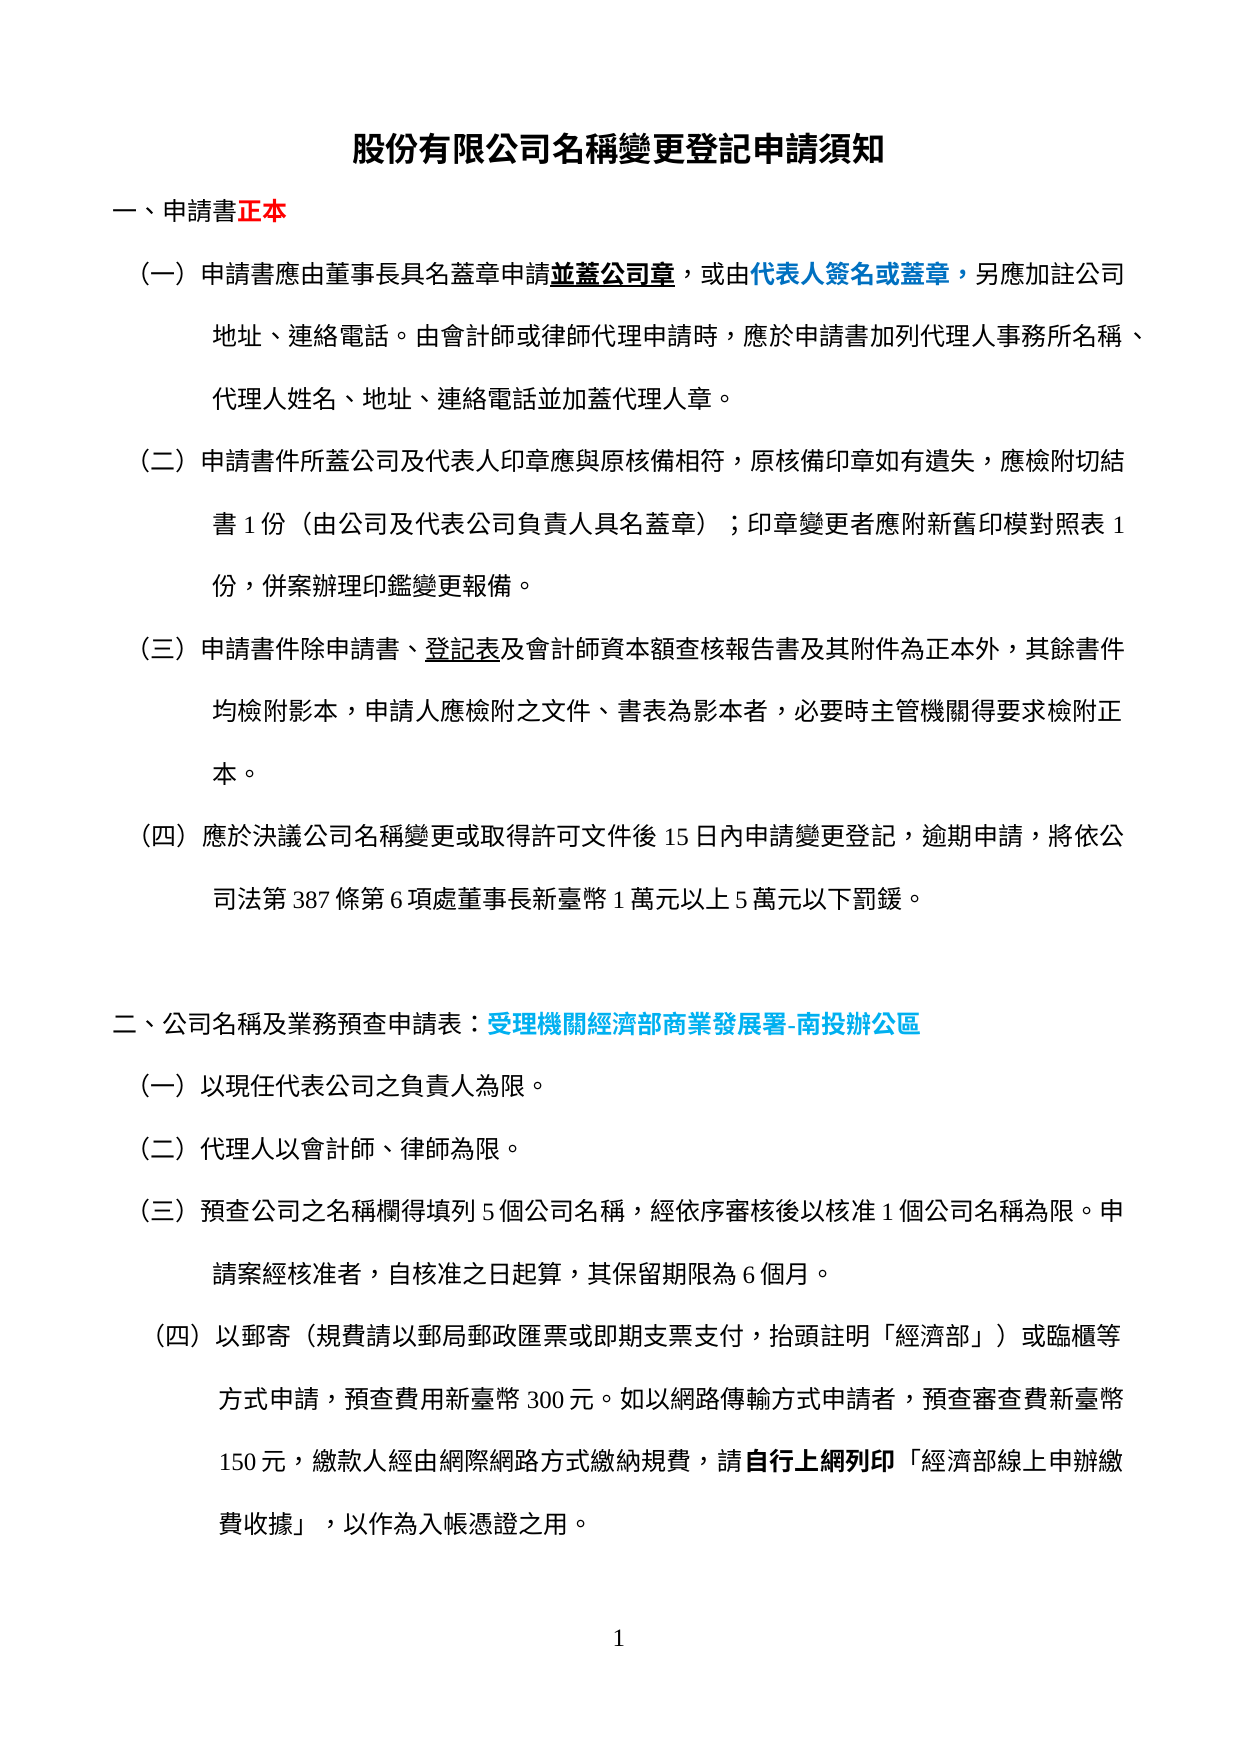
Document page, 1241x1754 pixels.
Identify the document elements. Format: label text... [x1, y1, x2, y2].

text （三）預查公司之名稱欄得填列5個公司名稱，經依序審核後以核准1個公司名稱為限。申請案經核准者，自核准之日起算，其保留期限為6個月。 [112, 1168, 1125, 1293]
text （二）申請書件所蓋公司及代表人印章應與原核備相符，原核備印章如有遺失，應檢附切結書1份（由公司及代表公司負責人具名蓋章）；印章變更者應附新舊印模對照表1份，併案辦理印鑑變更報備。 [112, 418, 1125, 606]
text （三）申請書件除申請書、登記表及會計師資本額查核報告書及其附件為正本外，其餘書件均檢附影本，申請人應檢附之文件、書表為影本者，必要時主管機關得要求檢附正本。 [112, 606, 1125, 793]
text （一）申請書應由董事長具名蓋章申請並蓋公司章，或由代表人簽名或蓋章，另應加註公司地址、連絡電話。由會計師或律師代理申請時，應於申請書加列代理人事務所名稱、代理人姓名、地址、連絡電話並加蓋代理人章。 [112, 231, 1125, 418]
text 二、公司名稱及業務預查申請表：受理機關經濟部商業發展署-南投辦公區 [112, 981, 1125, 1043]
text （二）代理人以會計師、律師為限。 [112, 1106, 1125, 1168]
text （四）以郵寄（規費請以郵局郵政匯票或即期支票支付，抬頭註明「經濟部」）或臨櫃等方式申請，預查費用新臺幣300元。如以網路傳輸方式申請者，預查審查費新臺幣150元，繳款人經由網際網路方式繳納規費，請自行上網列印「經濟部線上申辦繳費收據」，以作為入帳憑證之用。 [140, 1293, 1125, 1543]
text （一）以現任代表公司之負責人為限。 [112, 1043, 1125, 1106]
subtitle 股份有限公司名稱變更登記申請須知 [112, 106, 1125, 168]
text （四）應於決議公司名稱變更或取得許可文件後15日內申請變更登記，逾期申請，將依公司法第387條第6項處董事長新臺幣1萬元以上5萬元以下罰鍰。 [112, 793, 1125, 918]
text 一、申請書正本 [112, 168, 1125, 231]
